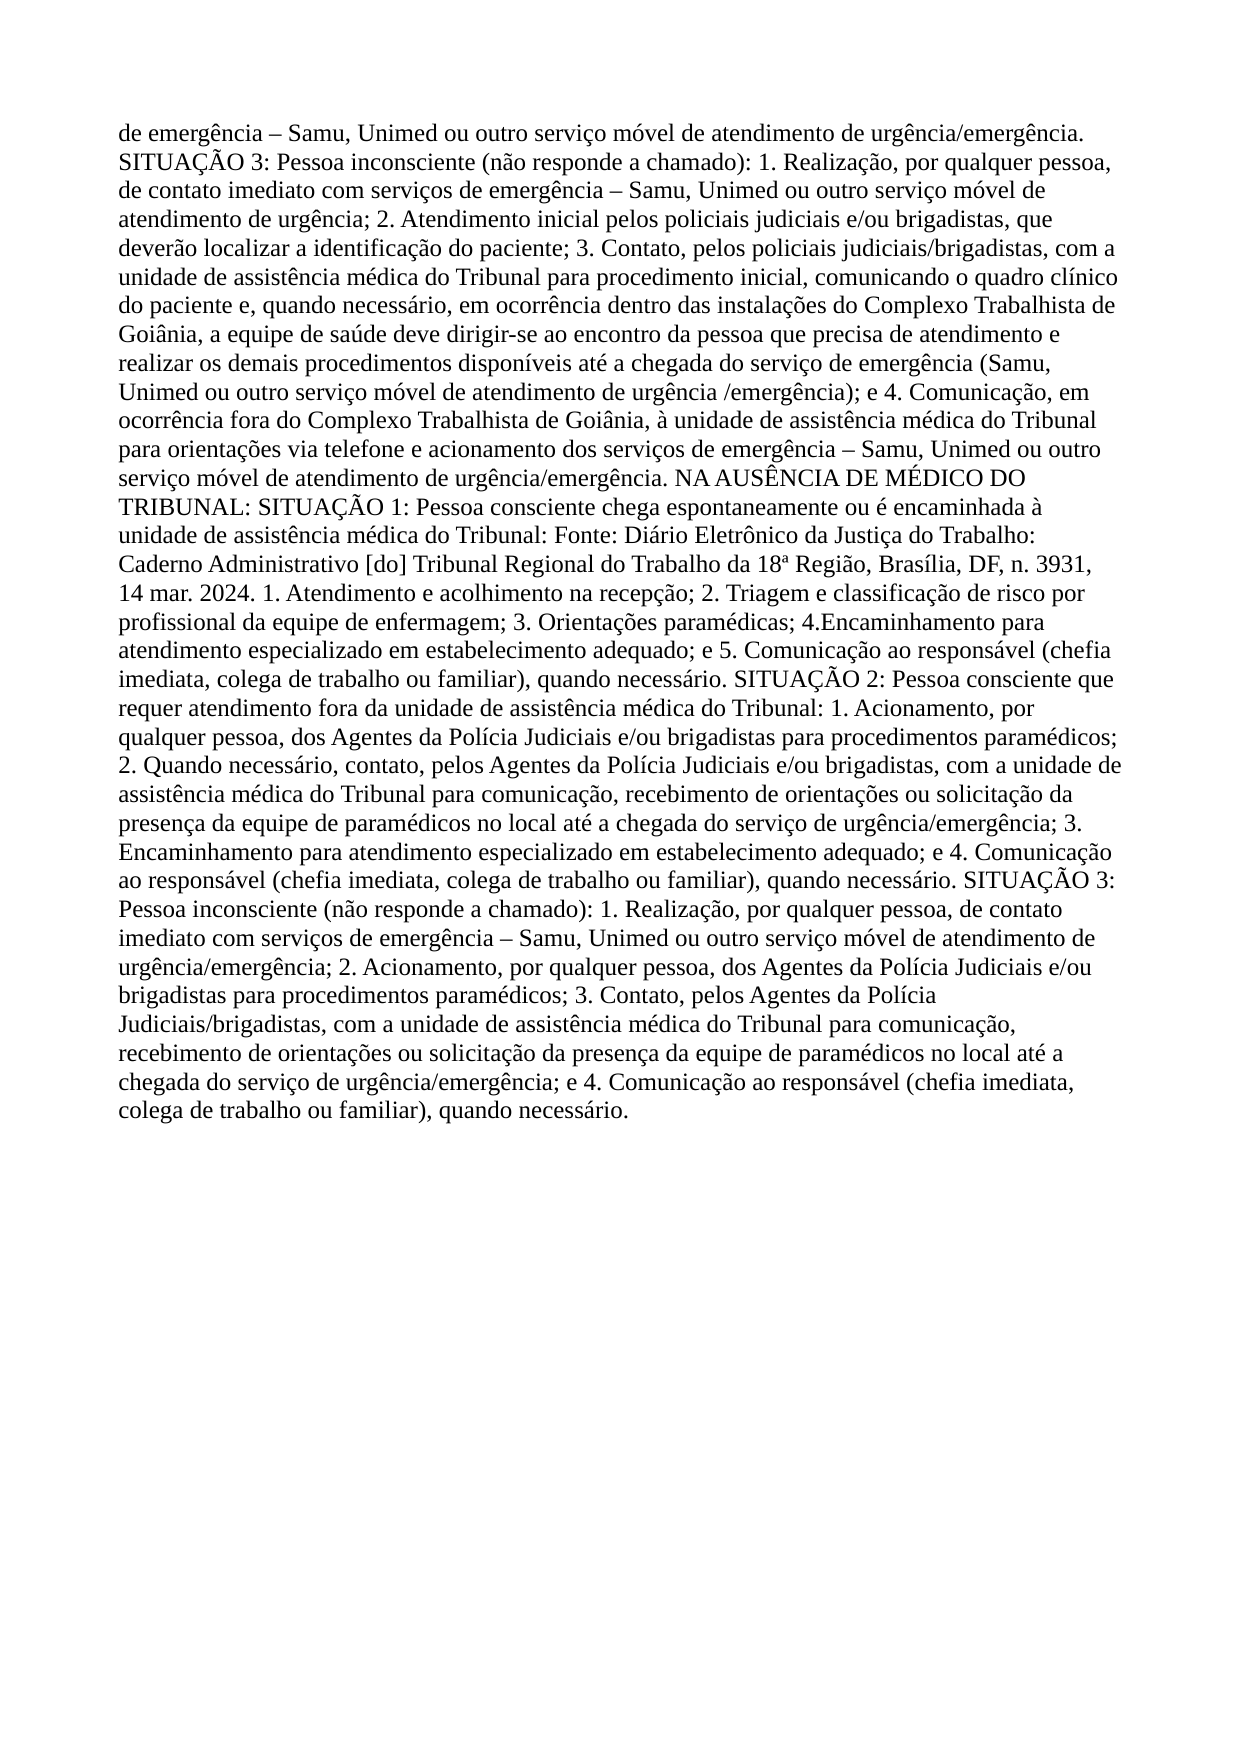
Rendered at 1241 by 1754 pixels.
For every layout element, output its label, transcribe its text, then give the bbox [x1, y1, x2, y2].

text de emergência – Samu, Unimed ou outro serviço móvel de atendimento de urgência/emergência. SITUAÇÃO 3: Pessoa inconsciente (não responde a chamado): 1. Realização, por qualquer pessoa, de contato imediato com serviços de emergência – Samu, Unimed ou outro serviço móvel de atendimento de urgência; 2. Atendimento inicial pelos policiais judiciais e/ou brigadistas, que deverão localizar a identificação do paciente; 3. Contato, pelos policiais judiciais/brigadistas, com a unidade de assistência médica do Tribunal para procedimento inicial, comunicando o quadro clínico do paciente e, quando necessário, em ocorrência dentro das instalações do Complexo Trabalhista de Goiânia, a equipe de saúde deve dirigir-se ao encontro da pessoa que precisa de atendimento e realizar os demais procedimentos disponíveis até a chegada do serviço de emergência (Samu, Unimed ou outro serviço móvel de atendimento de urgência /emergência); e 4. Comunicação, em ocorrência fora do Complexo Trabalhista de Goiânia, à unidade de assistência médica do Tribunal para orientações via telefone e acionamento dos serviços de emergência – Samu, Unimed ou outro serviço móvel de atendimento de urgência/emergência. NA AUSÊNCIA DE MÉDICO DO TRIBUNAL: SITUAÇÃO 1: Pessoa consciente chega espontaneamente ou é encaminhada à unidade de assistência médica do Tribunal: Fonte: Diário Eletrônico da Justiça do Trabalho: Caderno Administrativo [do] Tribunal Regional do Trabalho da 18ª Região, Brasília, DF, n. 3931, 14 mar. 2024. 1. Atendimento e acolhimento na recepção; 2. Triagem e classificação de risco por profissional da equipe de enfermagem; 3. Orientações paramédicas; 4.Encaminhamento para atendimento especializado em estabelecimento adequado; e 5. Comunicação ao responsável (chefia imediata, colega de trabalho ou familiar), quando necessário. SITUAÇÃO 2: Pessoa consciente que requer atendimento fora da unidade de assistência médica do Tribunal: 1. Acionamento, por qualquer pessoa, dos Agentes da Polícia Judiciais e/ou brigadistas para procedimentos paramédicos; 2. Quando necessário, contato, pelos Agentes da Polícia Judiciais e/ou brigadistas, com a unidade de assistência médica do Tribunal para comunicação, recebimento de orientações ou solicitação da presença da equipe de paramédicos no local até a chegada do serviço de urgência/emergência; 3. Encaminhamento para atendimento especializado em estabelecimento adequado; e 4. Comunicação ao responsável (chefia imediata, colega de trabalho ou familiar), quando necessário. SITUAÇÃO 3: Pessoa inconsciente (não responde a chamado): 1. Realização, por qualquer pessoa, de contato imediato com serviços de emergência – Samu, Unimed ou outro serviço móvel de atendimento de urgência/emergência; 2. Acionamento, por qualquer pessoa, dos Agentes da Polícia Judiciais e/ou brigadistas para procedimentos paramédicos; 3. Contato, pelos Agentes da Polícia Judiciais/brigadistas, com a unidade de assistência médica do Tribunal para comunicação, recebimento de orientações ou solicitação da presença da equipe de paramédicos no local até a chegada do serviço de urgência/emergência; e 4. Comunicação ao responsável (chefia imediata, colega de trabalho ou familiar), quando necessário. [118, 118, 1122, 1124]
